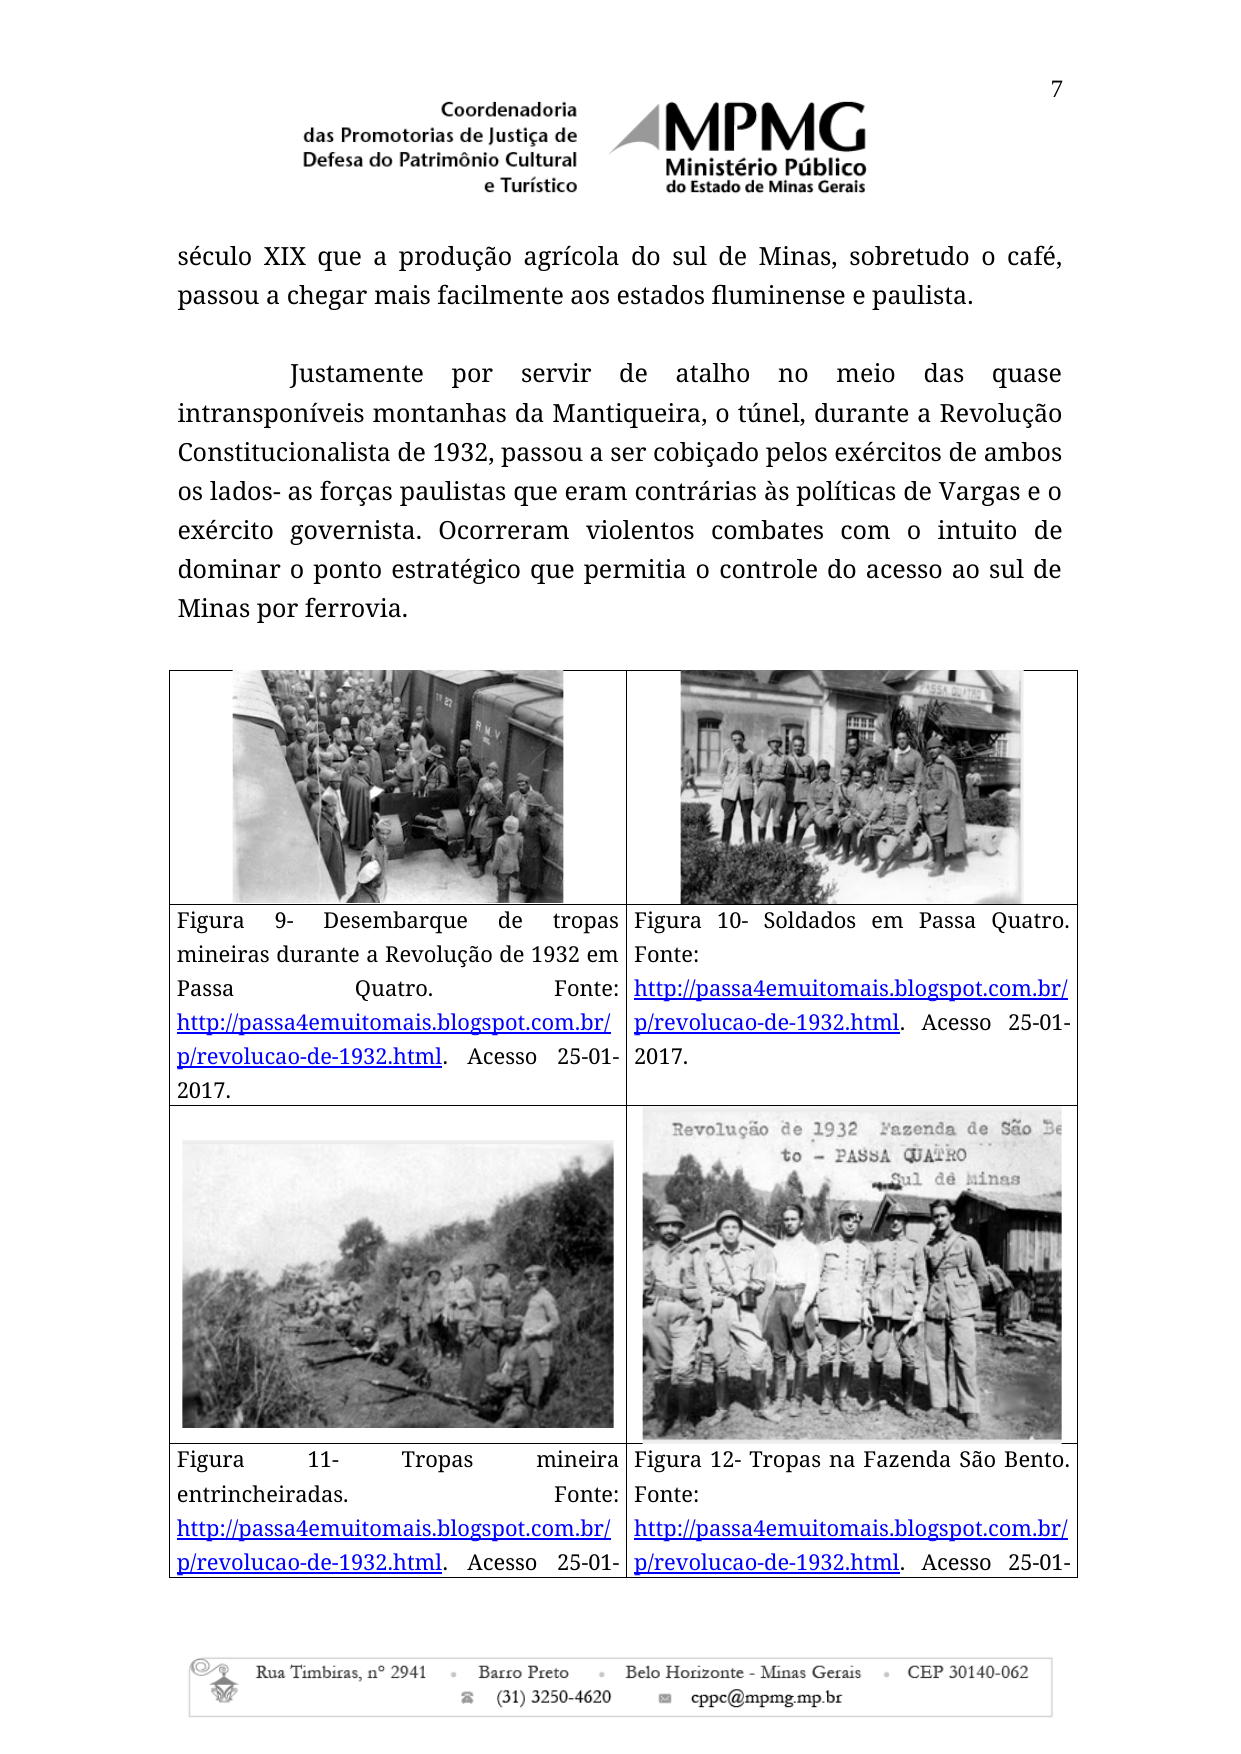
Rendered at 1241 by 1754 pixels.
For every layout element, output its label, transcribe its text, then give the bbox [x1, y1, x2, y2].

table_header [627, 671, 680, 903]
table_cell Figura 11- Tropas mineira entrincheiradas. Fonte: http://passa4emuitomais.blogspot.com.br/p/revolucao-de-1932.html. Acesso 25-01- [170, 1444, 626, 1577]
table_header [1024, 671, 1077, 903]
table_header [170, 671, 232, 903]
text século XIX que a produção agrícola do sul de Minas, sobretudo o café, passou a chegar mais facilmente aos estados fluminense e paulista. [177, 239, 1063, 312]
text Justamente por servir de atalho no meio das quase intransponíveis montanhas da Mantiqueira, o túnel, durante a Revolução Constitucionalista de 1932, passou a ser cobiçado pelos exércitos de ambos os lados- as forças paulistas que eram contrárias às políticas de Vargas e o exército governista. Ocorreram violentos combates com o intuito de dominar o ponto estratégico que permitia o controle do acesso ao sul de Minas por ferrovia. [177, 356, 1063, 625]
table_header [564, 671, 626, 903]
table_cell Figura 10- Soldados em Passa Quatro. Fonte: http://passa4emuitomais.blogspot.com.br/p/revolucao-de-1932.html. Acesso 25-01-2017. [627, 905, 1077, 1105]
table_cell [170, 1106, 626, 1443]
table_cell Figura 12- Tropas na Fazenda São Bento. Fonte: http://passa4emuitomais.blogspot.com.br/p/revolucao-de-1932.html. Acesso 25-01- [627, 1444, 1077, 1577]
table_cell Figura 9- Desembarque de tropas mineiras durante a Revolução de 1932 em Passa Quatro. Fonte: http://passa4emuitomais.blogspot.com.br/p/revolucao-de-1932.html. Acesso 25-01-2017. [170, 905, 626, 1105]
picture [177, 73, 1063, 210]
picture [177, 1649, 1063, 1724]
table_cell [1062, 1106, 1077, 1443]
table_cell [627, 1106, 642, 1443]
